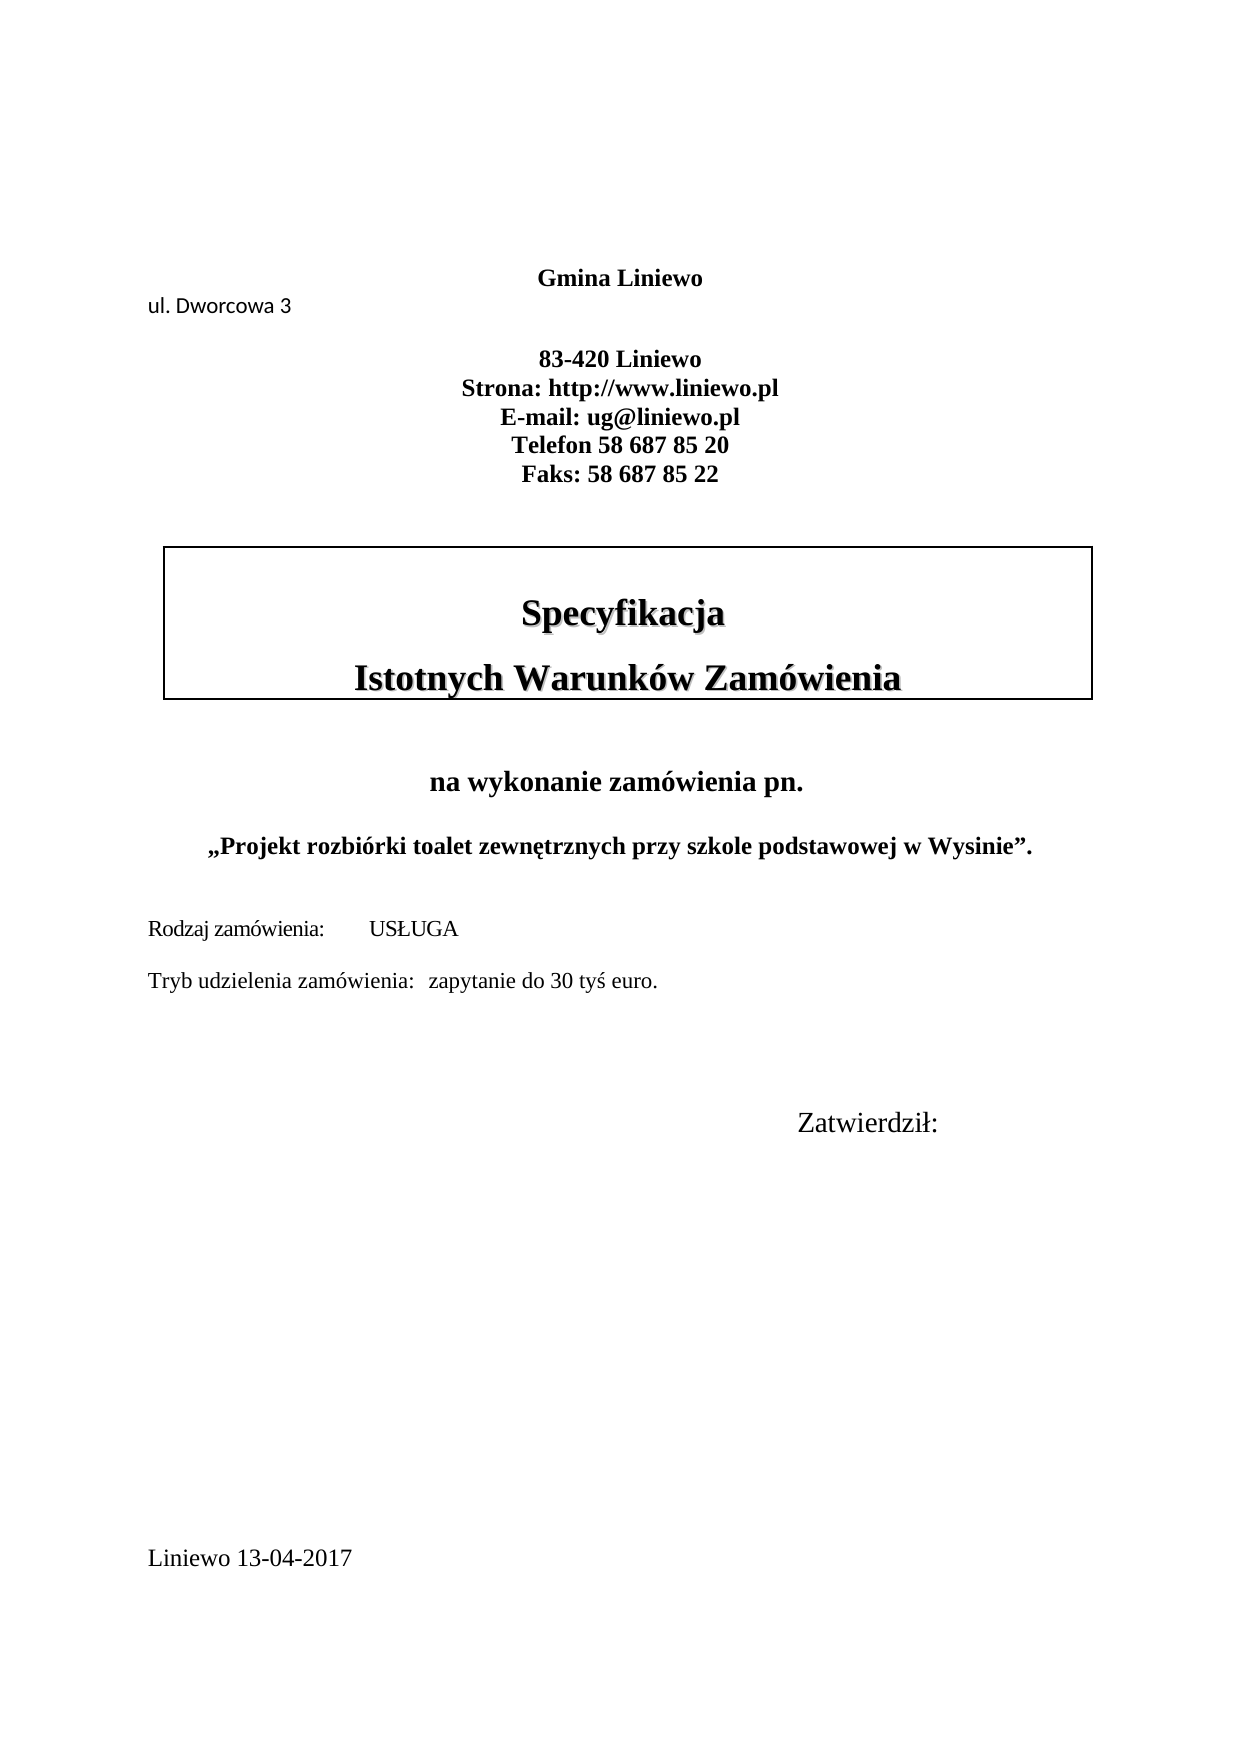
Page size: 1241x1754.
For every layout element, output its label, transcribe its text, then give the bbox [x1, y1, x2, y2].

text ul. Dworcowa 3 [148, 291, 1093, 319]
text Strona: http://www.liniewo.pl [148, 373, 1093, 402]
text Faks: 58 687 85 22 [148, 459, 1093, 488]
text Specyfikacja Istotnych Warunków Zamówienia [165, 589, 1091, 698]
text „Projekt rozbiórki toalet zewnętrznych przy szkole podstawowej w Wysinie”. [148, 831, 1093, 860]
text 83-420 Liniewo [148, 344, 1093, 373]
text Zatwierdził: [148, 1105, 1093, 1139]
text Liniewo 13-04-2017 [148, 1543, 1093, 1572]
text Telefon 58 687 85 20 [148, 431, 1093, 459]
text Gmina Liniewo [148, 263, 1093, 291]
text na wykonanie zamówienia pn. [148, 764, 1093, 798]
text Rodzaj zamówienia: USŁUGA [148, 915, 1093, 942]
text E-mail: ug@liniewo.pl [148, 402, 1093, 431]
text Tryb udzielenia zamówienia: zapytanie do 30 tyś euro. [148, 967, 1093, 993]
